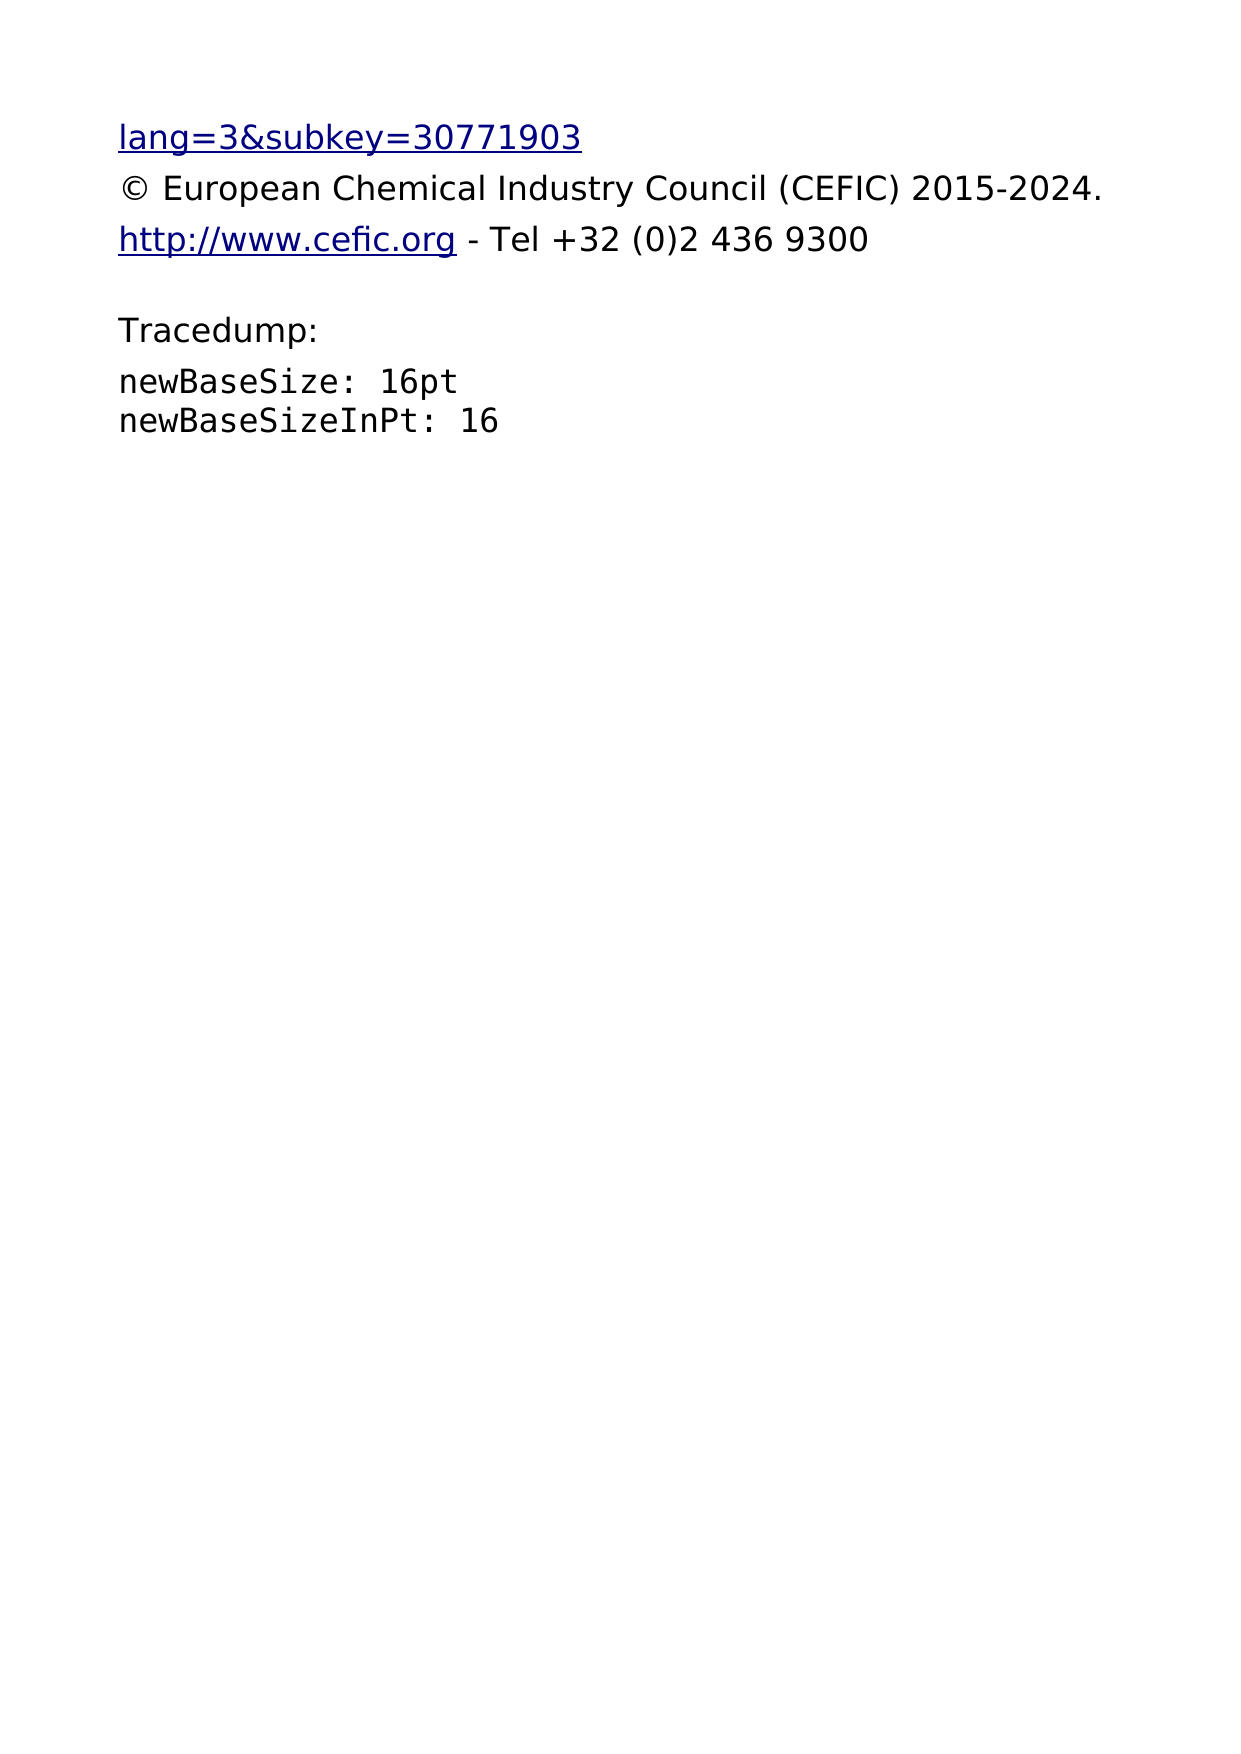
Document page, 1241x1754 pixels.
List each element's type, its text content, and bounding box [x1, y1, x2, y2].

text lang=3&subkey=30771903 [118, 118, 1122, 157]
text Tracedump: [118, 272, 1122, 350]
text newBaseSize: 16pt newBaseSizeInPt: 16 [118, 362, 1122, 440]
text http://www.cefic.org - Tel +32 (0)2 436 9300 [118, 221, 1122, 260]
text © European Chemical Industry Council (CEFIC) 2015-2024. [118, 169, 1122, 208]
